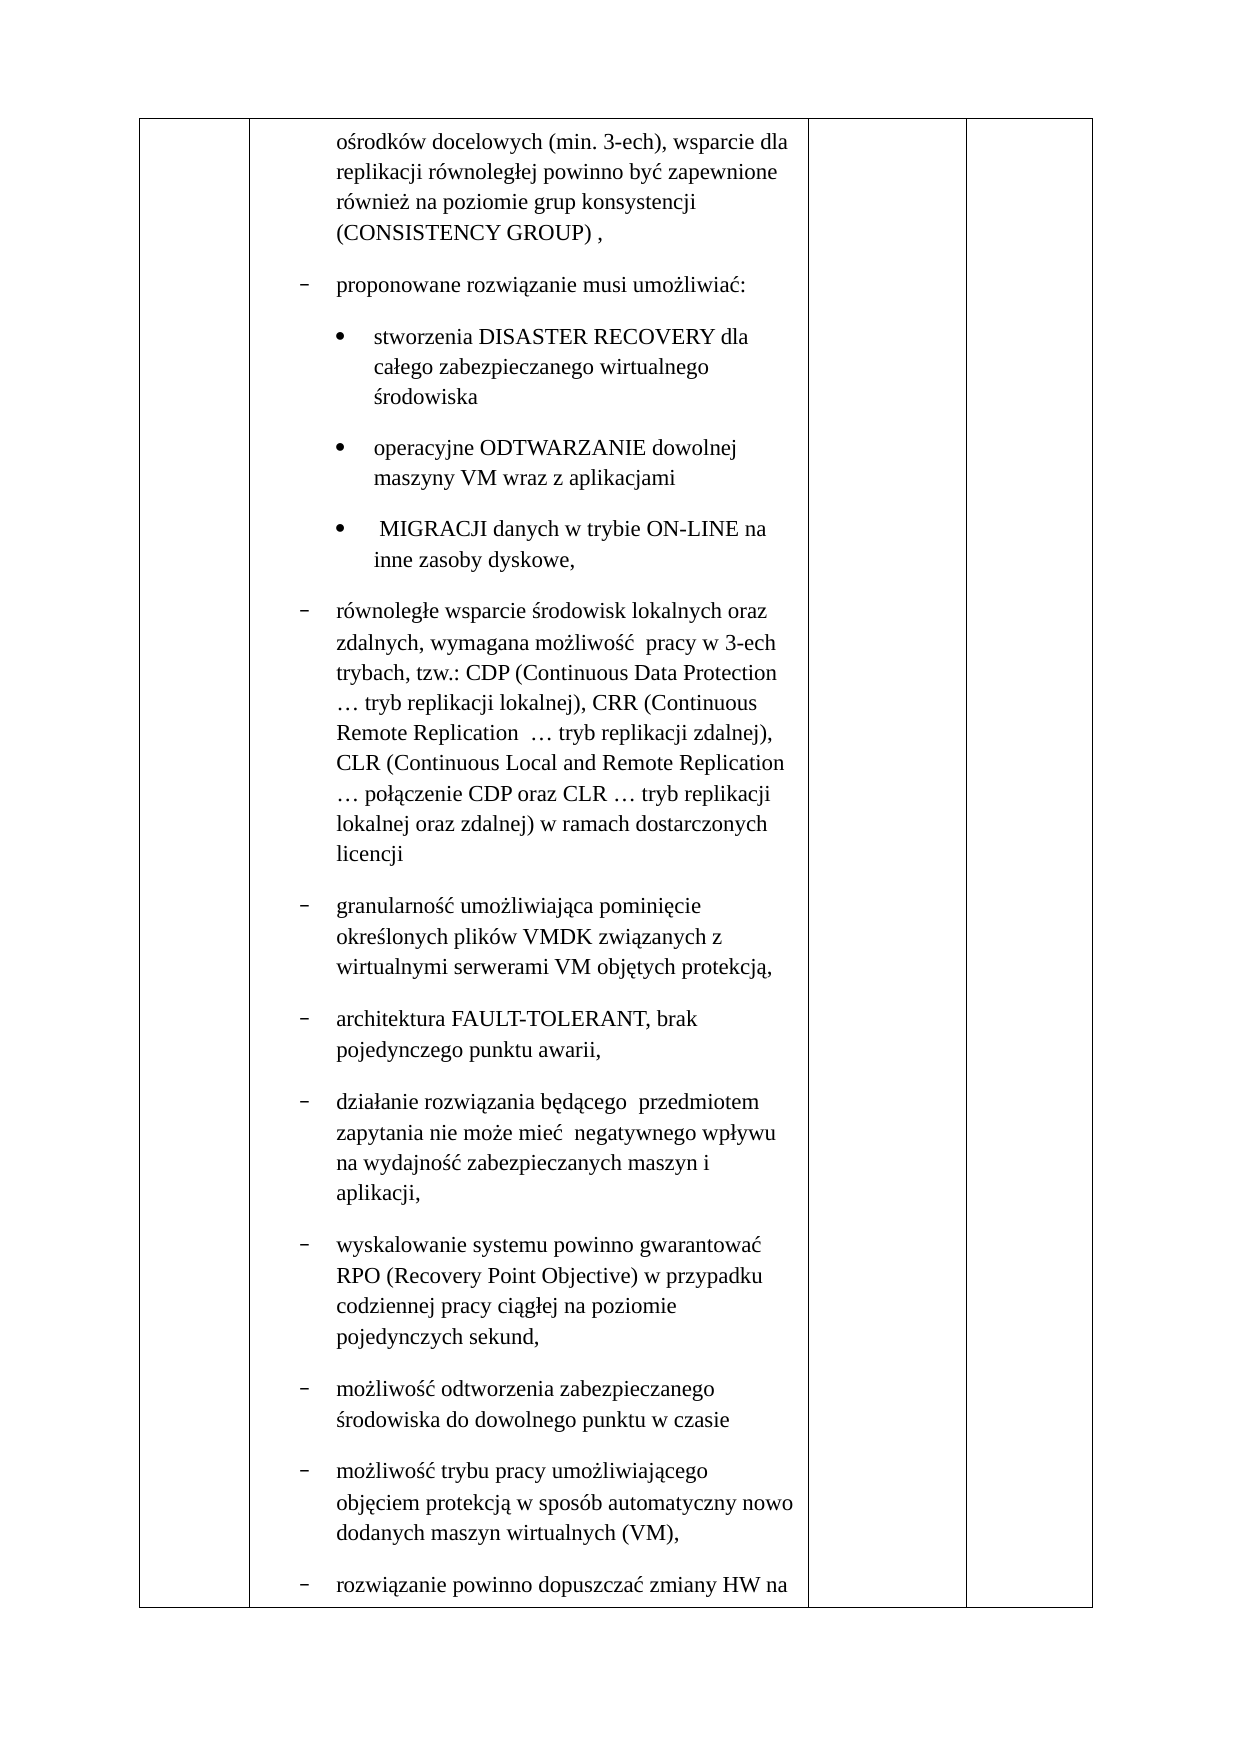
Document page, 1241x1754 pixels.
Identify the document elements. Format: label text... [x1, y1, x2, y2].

table_header [140, 119, 249, 1607]
table_header ośrodków docelowych (min. 3-ech), wsparcie dla replikacji równoległej powinno być zapewnione również na poziomie grup konsystencji (CONSISTENCY GROUP) , proponowane rozwiązanie musi umożliwiać: stworzenia DISASTER RECOVERY dla całego zabezpieczanego wirtualnego środowiska operacyjne ODTWARZANIE dowolnej maszyny VM wraz z aplikacjami MIGRACJI danych w trybie ON-LINE na inne zasoby dyskowe, równoległe wsparcie środowisk lokalnych oraz zdalnych, wymagana możliwość pracy w 3-ech trybach, tzw.: CDP (Continuous Data Protection … tryb replikacji lokalnej), CRR (Continuous Remote Replication … tryb replikacji zdalnej), CLR (Continuous Local and Remote Replication … połączenie CDP oraz CLR … tryb replikacji lokalnej oraz zdalnej) w ramach dostarczonych licencji granularność umożliwiająca pominięcie określonych plików VMDK związanych z wirtualnymi serwerami VM objętych protekcją, architektura FAULT-TOLERANT, brak pojedynczego punktu awarii, działanie rozwiązania będącego przedmiotem zapytania nie może mieć negatywnego wpływu na wydajność zabezpieczanych maszyn i aplikacji, wyskalowanie systemu powinno gwarantować RPO (Recovery Point Objective) w przypadku codziennej pracy ciągłej na poziomie pojedynczych sekund, możliwość odtworzenia zabezpieczanego środowiska do dowolnego punktu w czasie możliwość trybu pracy umożliwiającego objęciem protekcją w sposób automatyczny nowo dodanych maszyn wirtualnych (VM), rozwiązanie powinno dopuszczać zmiany HW na [250, 119, 808, 1607]
table_header [809, 119, 966, 1607]
table_header [967, 119, 1092, 1607]
